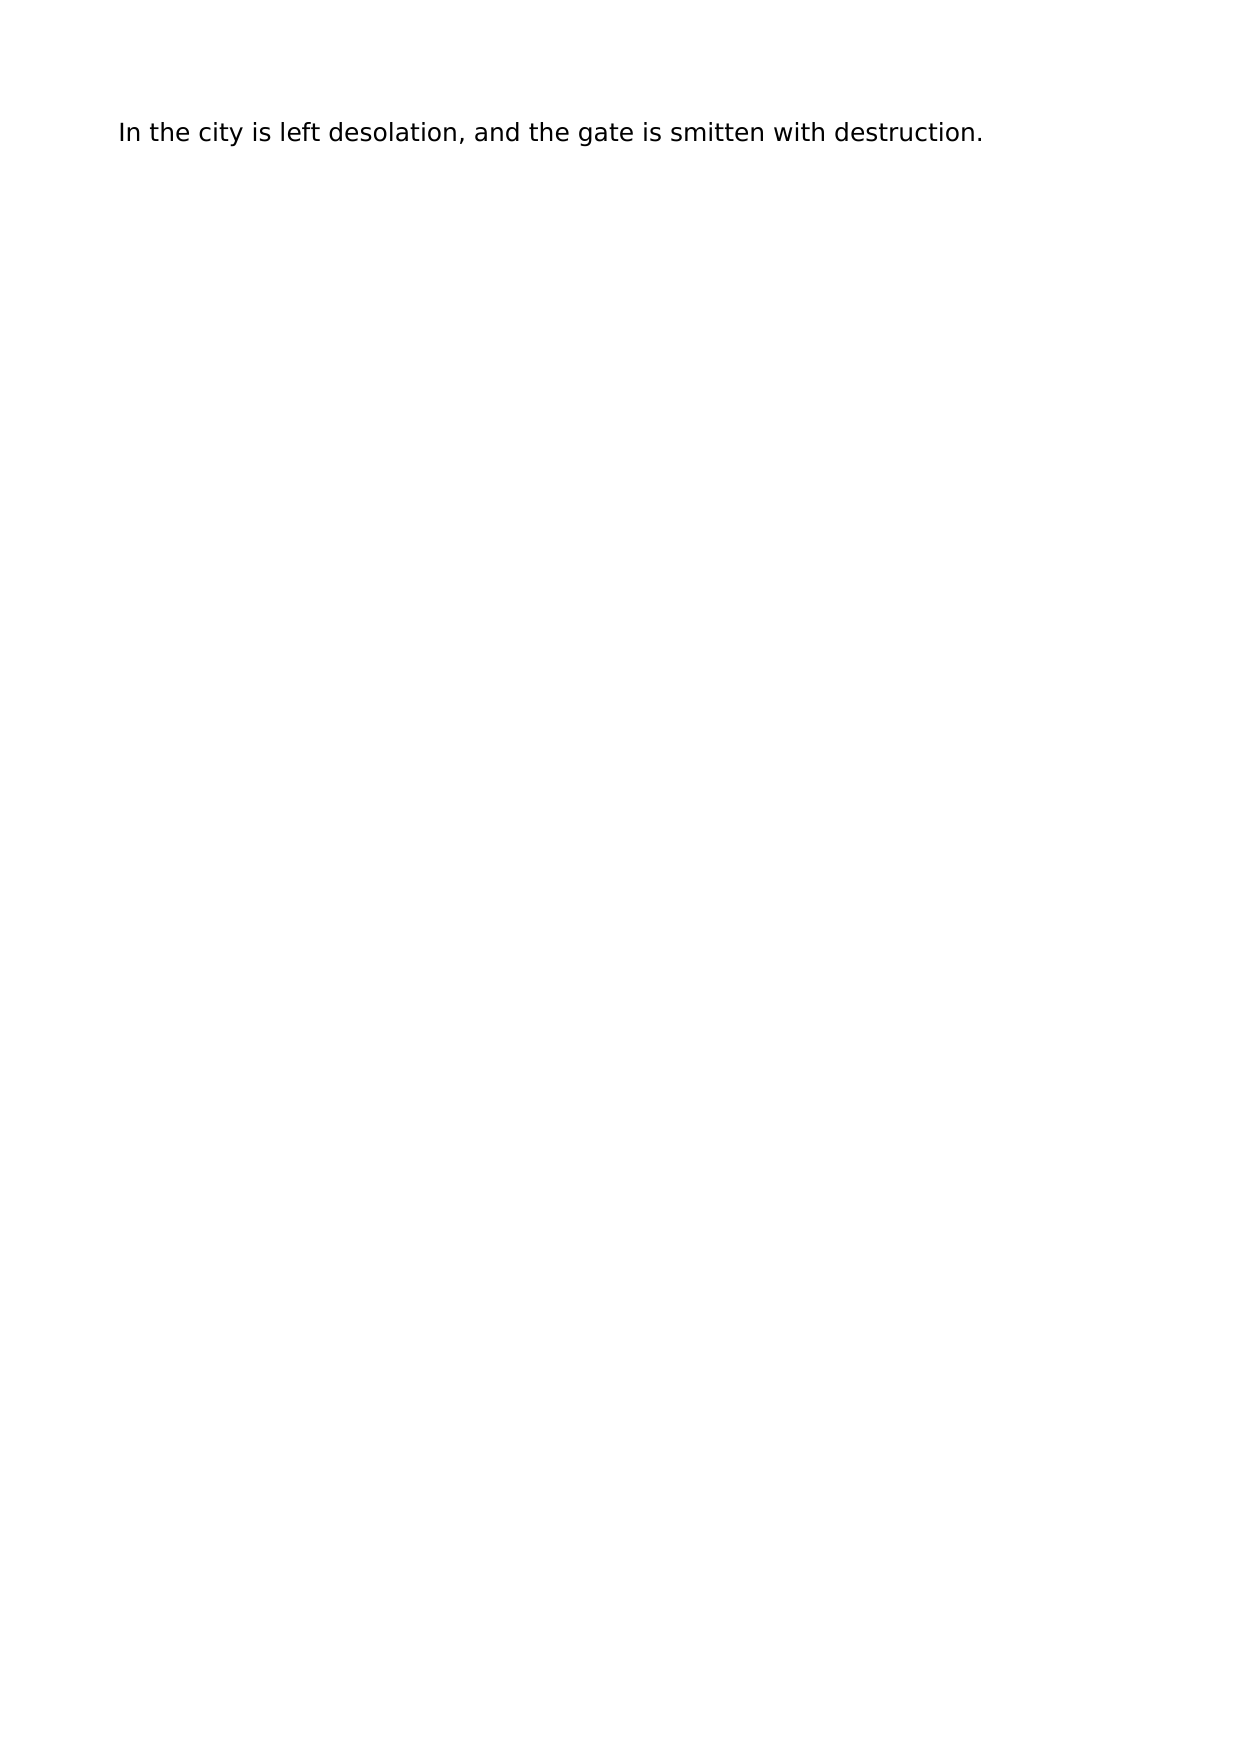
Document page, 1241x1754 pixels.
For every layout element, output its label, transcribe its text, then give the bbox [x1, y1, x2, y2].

text In the city is left desolation, and the gate is smitten with destruction. [118, 118, 1122, 147]
